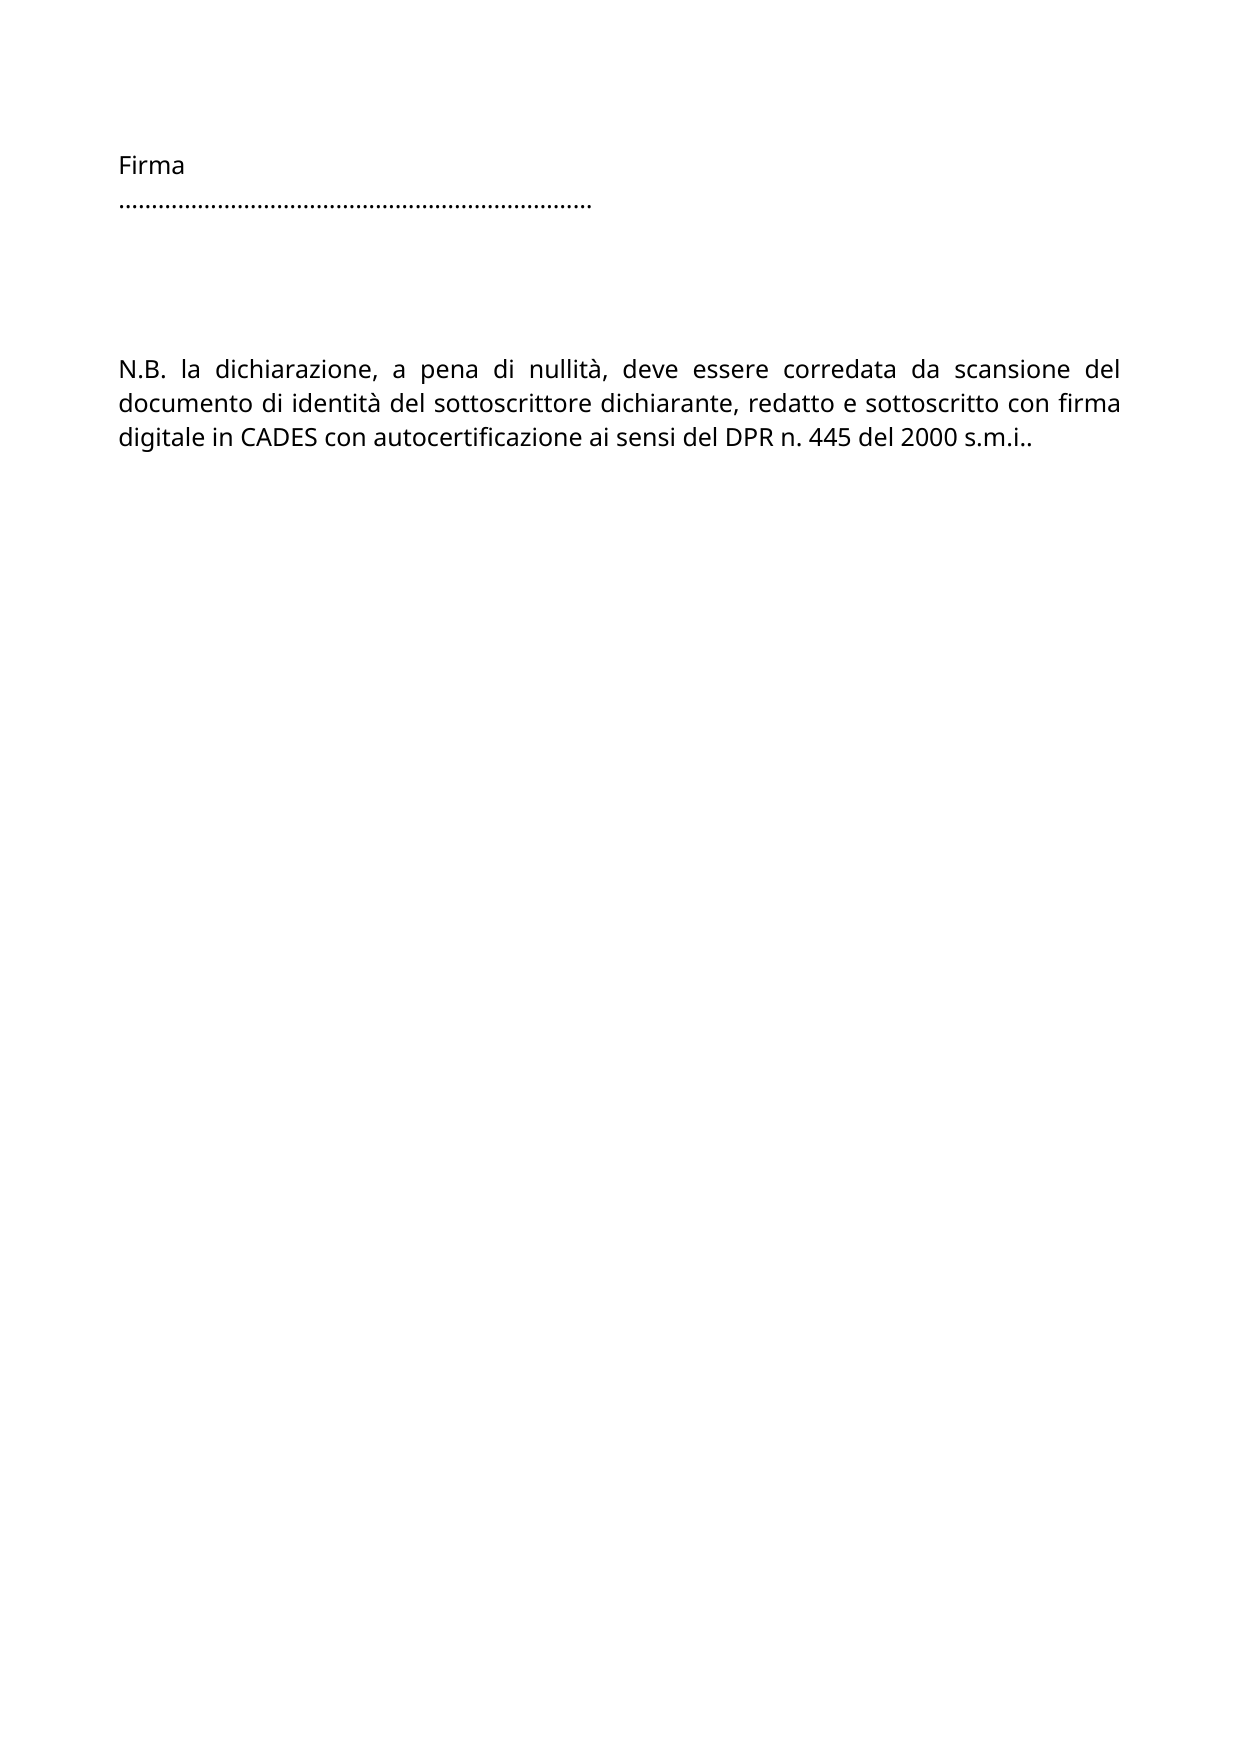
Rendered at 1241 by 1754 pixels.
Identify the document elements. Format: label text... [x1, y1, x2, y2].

text ……………………………………………………………… [118, 182, 1122, 216]
text Firma [118, 148, 1122, 182]
text N.B. la dichiarazione, a pena di nullità, deve essere corredata da scansione del documento di identità del sottoscrittore dichiarante, redatto e sottoscritto con firma digitale in CADES con autocertificazione ai sensi del DPR n. 445 del 2000 s.m.i.. [118, 352, 1122, 454]
